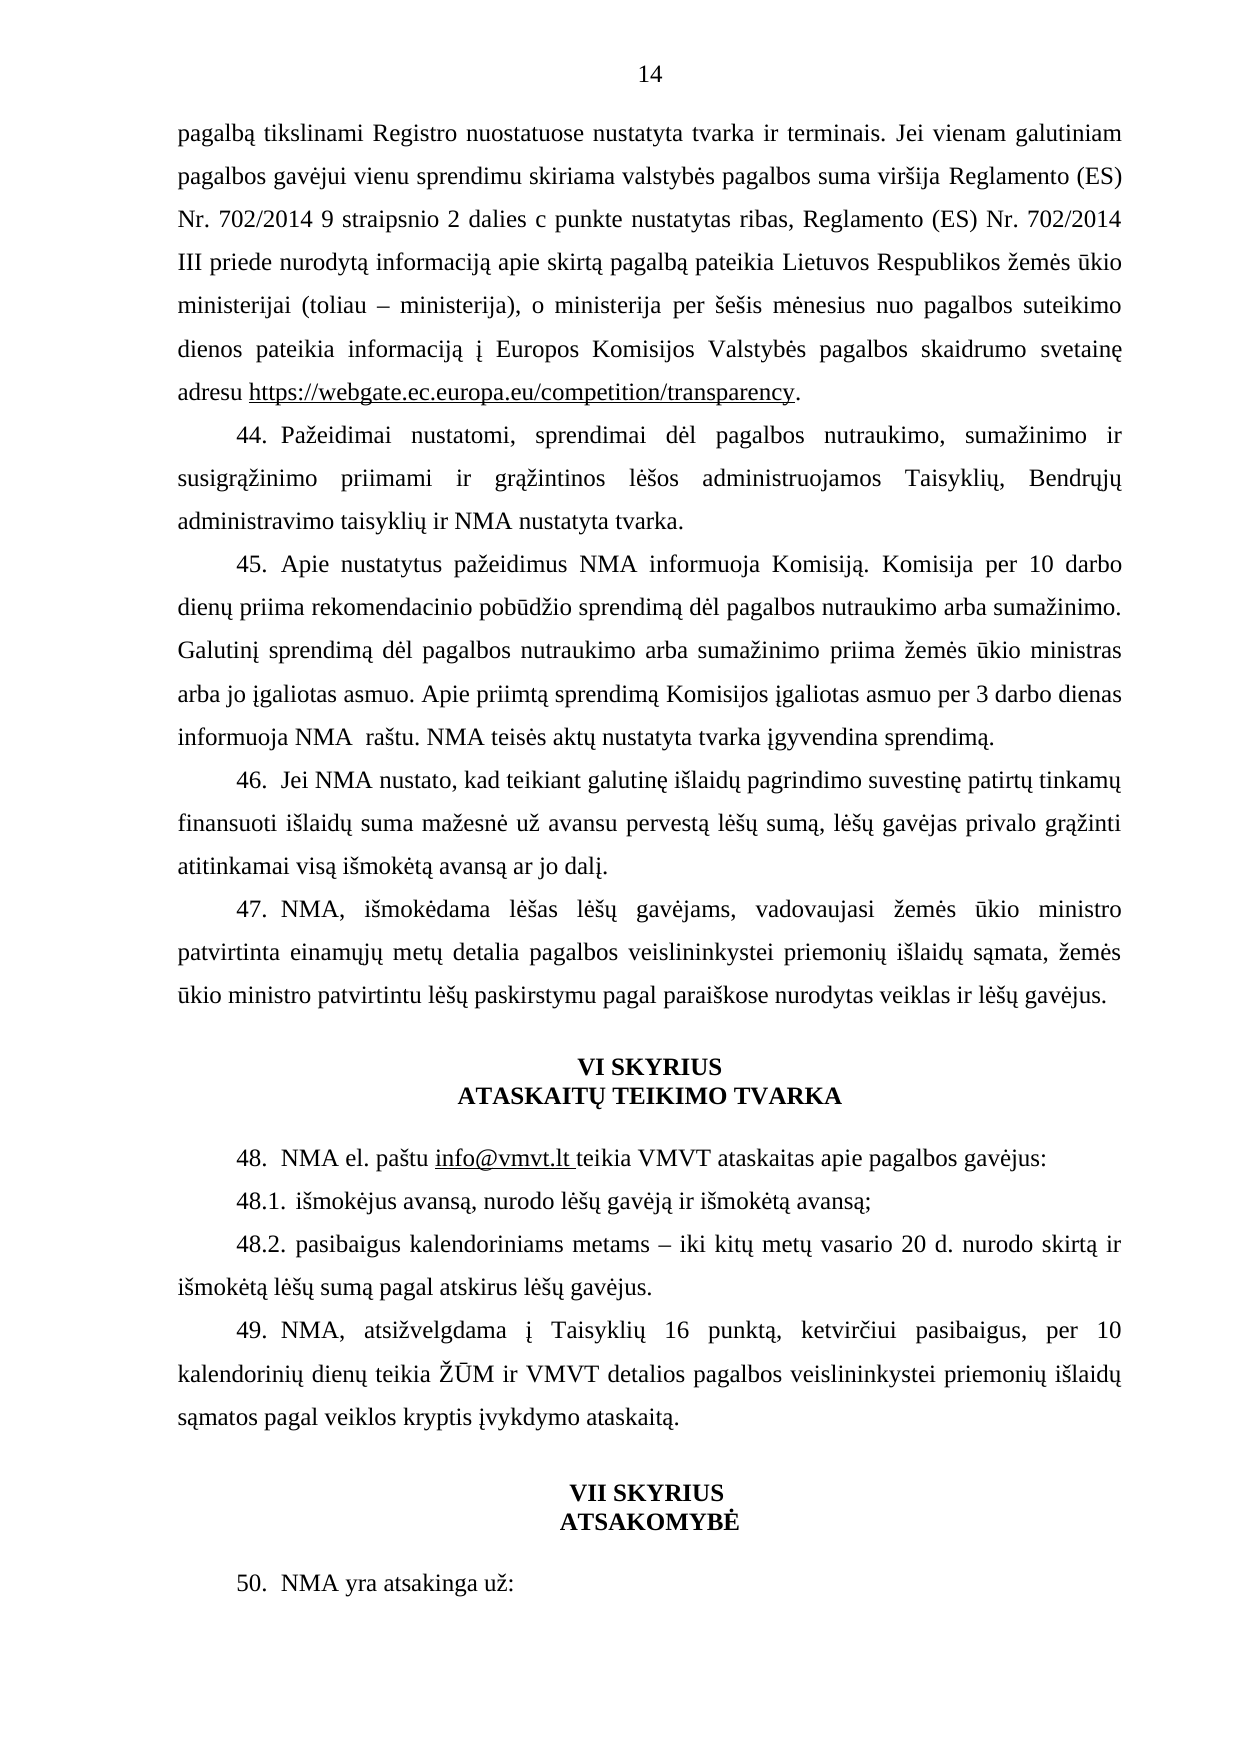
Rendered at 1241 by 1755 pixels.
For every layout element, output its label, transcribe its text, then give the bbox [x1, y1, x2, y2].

text 47. NMA, išmokėdama lėšas lėšų gavėjams, vadovaujasi žemės ūkio ministro patvirtinta einamųjų metų detalia pagalbos veislininkystei priemonių išlaidų sąmata, žemės ūkio ministro patvirtintu lėšų paskirstymu pagal paraiškose nurodytas veiklas ir lėšų gavėjus. [177, 894, 1122, 1009]
text VII SKYRIUS [177, 1478, 1122, 1507]
text 48.1. išmokėjus avansą, nurodo lėšų gavėją ir išmokėtą avansą; [177, 1186, 1122, 1215]
text 48.2. pasibaigus kalendoriniams metams – iki kitų metų vasario 20 d. nurodo skirtą ir išmokėtą lėšų sumą pagal atskirus lėšų gavėjus. [177, 1229, 1122, 1301]
text VI SKYRIUS [177, 1052, 1122, 1081]
text 49. NMA, atsižvelgdama į Taisyklių 16 punktą, ketvirčiui pasibaigus, per 10 kalendorinių dienų teikia ŽŪM ir VMVT detalios pagalbos veislininkystei priemonių išlaidų sąmatos pagal veiklos kryptis įvykdymo ataskaitą. [177, 1316, 1122, 1431]
text ATSAKOMYBĖ [177, 1507, 1122, 1535]
text ATASKAITŲ TEIKIMO TVARKA [177, 1081, 1122, 1110]
text 45. Apie nustatytus pažeidimus NMA informuoja Komisiją. Komisija per 10 darbo dienų priima rekomendacinio pobūdžio sprendimą dėl pagalbos nutraukimo arba sumažinimo. Galutinį sprendimą dėl pagalbos nutraukimo arba sumažinimo priima žemės ūkio ministras arba jo įgaliotas asmuo. Apie priimtą sprendimą Komisijos įgaliotas asmuo per 3 darbo dienas informuoja NMA raštu. NMA teisės aktų nustatyta tvarka įgyvendina sprendimą. [177, 549, 1122, 751]
text 48. NMA el. paštu info@vmvt.lt teikia VMVT ataskaitas apie pagalbos gavėjus: [177, 1143, 1122, 1172]
text 46. Jei NMA nustato, kad teikiant galutinę išlaidų pagrindimo suvestinę patirtų tinkamų finansuoti išlaidų suma mažesnė už avansu pervestą lėšų sumą, lėšų gavėjas privalo grąžinti atitinkamai visą išmokėtą avansą ar jo dalį. [177, 765, 1122, 880]
text 44. Pažeidimai nustatomi, sprendimai dėl pagalbos nutraukimo, sumažinimo ir susigrąžinimo priimami ir grąžintinos lėšos administruojamos Taisyklių, Bendrųjų administravimo taisyklių ir NMA nustatyta tvarka. [177, 420, 1122, 535]
text pagalbą tikslinami Registro nuostatuose nustatyta tvarka ir terminais. Jei vienam galutiniam pagalbos gavėjui vienu sprendimu skiriama valstybės pagalbos suma viršija Reglamento (ES) Nr. 702/2014 9 straipsnio 2 dalies c punkte nustatytas ribas, Reglamento (ES) Nr. 702/2014 III priede nurodytą informaciją apie skirtą pagalbą pateikia Lietuvos Respublikos žemės ūkio ministerijai (toliau – ministerija), o ministerija per šešis mėnesius nuo pagalbos suteikimo dienos pateikia informaciją į Europos Komisijos Valstybės pagalbos skaidrumo svetainę adresu https://webgate.ec.europa.eu/competition/transparency. [177, 118, 1122, 406]
text 50. NMA yra atsakinga už: [177, 1568, 1122, 1597]
